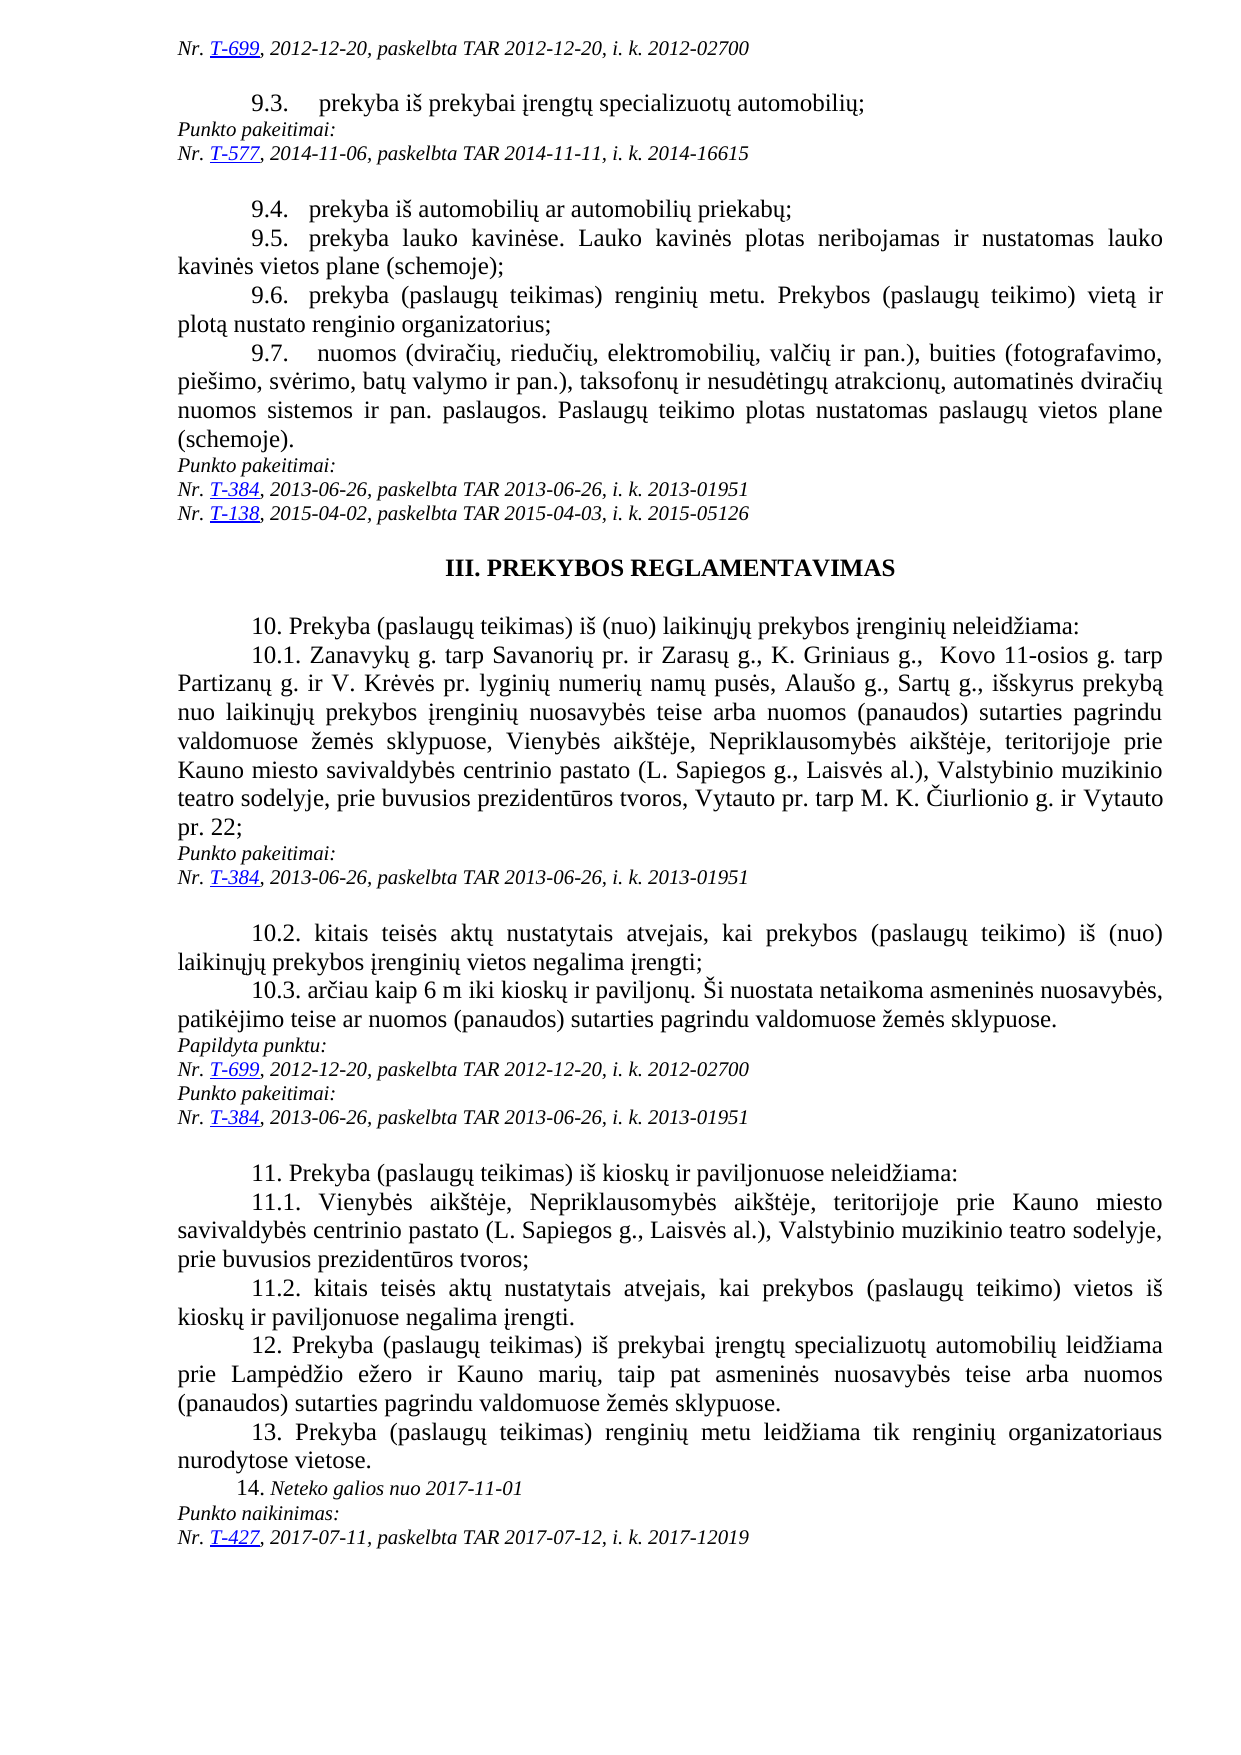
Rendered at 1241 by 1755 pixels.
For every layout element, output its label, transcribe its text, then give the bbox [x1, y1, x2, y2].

text Nr. T-577, 2014-11-06, paskelbta TAR 2014-11-11, i. k. 2014-16615 [177, 141, 1163, 165]
text Punkto pakeitimai: [177, 1081, 1163, 1105]
text 14. Neteko galios nuo 2017-11-01 [177, 1474, 1163, 1501]
text 10. Prekyba (paslaugų teikimas) iš (nuo) laikinųjų prekybos įrenginių neleidžiama: [177, 611, 1163, 640]
text 11.1. Vienybės aikštėje, Nepriklausomybės aikštėje, teritorijoje prie Kauno miesto savivaldybės centrinio pastato (L. Sapiegos g., Laisvės al.), Valstybinio muzikinio teatro sodelyje, prie buvusios prezidentūros tvoros; [177, 1187, 1163, 1273]
text Nr. T-384, 2013-06-26, paskelbta TAR 2013-06-26, i. k. 2013-01951 [177, 1105, 1163, 1129]
text 9.6. prekyba (paslaugų teikimas) renginių metu. Prekybos (paslaugų teikimo) vietą ir plotą nustato renginio organizatorius; [177, 280, 1163, 338]
text 9.4. prekyba iš automobilių ar automobilių priekabų; [177, 194, 1163, 223]
text Papildyta punktu: [177, 1033, 1163, 1057]
text Punkto pakeitimai: [177, 453, 1163, 477]
text Nr. T-384, 2013-06-26, paskelbta TAR 2013-06-26, i. k. 2013-01951 [177, 865, 1163, 889]
text 10.1. Zanavykų g. tarp Savanorių pr. ir Zarasų g., K. Griniaus g., Kovo 11-osios g. tarp Partizanų g. ir V. Krėvės pr. lyginių numerių namų pusės, Alaušo g., Sartų g., išskyrus prekybą nuo laikinųjų prekybos įrenginių nuosavybės teise arba nuomos (panaudos) sutarties pagrindu valdomuose žemės sklypuose, Vienybės aikštėje, Nepriklausomybės aikštėje, teritorijoje prie Kauno miesto savivaldybės centrinio pastato (L. Sapiegos g., Laisvės al.), Valstybinio muzikinio teatro sodelyje, prie buvusios prezidentūros tvoros, Vytauto pr. tarp M. K. Čiurlionio g. ir Vytauto pr. 22; [177, 640, 1163, 841]
text Punkto naikinimas: [177, 1501, 1163, 1524]
text 9.5. prekyba lauko kavinėse. Lauko kavinės plotas neribojamas ir nustatomas lauko kavinės vietos plane (schemoje); [177, 223, 1163, 280]
text Nr. T-427, 2017-07-11, paskelbta TAR 2017-07-12, i. k. 2017-12019 [177, 1524, 1163, 1549]
text Nr. T-699, 2012-12-20, paskelbta TAR 2012-12-20, i. k. 2012-02700 [177, 35, 1163, 59]
text 13. Prekyba (paslaugų teikimas) renginių metu leidžiama tik renginių organizatoriaus nurodytose vietose. [177, 1417, 1163, 1474]
text 11. Prekyba (paslaugų teikimas) iš kioskų ir paviljonuose neleidžiama: [177, 1158, 1163, 1187]
text 9.7. nuomos (dviračių, riedučių, elektromobilių, valčių ir pan.), buities (fotografavimo, piešimo, svėrimo, batų valymo ir pan.), taksofonų ir nesudėtingų atrakcionų, automatinės dviračių nuomos sistemos ir pan. paslaugos. Paslaugų teikimo plotas nustatomas paslaugų vietos plane (schemoje). [177, 338, 1163, 453]
text 11.2. kitais teisės aktų nustatytais atvejais, kai prekybos (paslaugų teikimo) vietos iš kioskų ir paviljonuose negalima įrengti. [177, 1273, 1163, 1330]
text 10.3. arčiau kaip 6 m iki kioskų ir paviljonų. Ši nuostata netaikoma asmeninės nuosavybės, patikėjimo teise ar nuomos (panaudos) sutarties pagrindu valdomuose žemės sklypuose. [177, 975, 1163, 1033]
text Punkto pakeitimai: [177, 841, 1163, 865]
text Nr. T-699, 2012-12-20, paskelbta TAR 2012-12-20, i. k. 2012-02700 [177, 1057, 1163, 1081]
text III. PREKYBOS REGLAMENTAVIMAS [177, 553, 1163, 582]
text Punkto pakeitimai: [177, 117, 1163, 141]
text 12. Prekyba (paslaugų teikimas) iš prekybai įrengtų specializuotų automobilių leidžiama prie Lampėdžio ežero ir Kauno marių, taip pat asmeninės nuosavybės teise arba nuomos (panaudos) sutarties pagrindu valdomuose žemės sklypuose. [177, 1330, 1163, 1417]
text 10.2. kitais teisės aktų nustatytais atvejais, kai prekybos (paslaugų teikimo) iš (nuo) laikinųjų prekybos įrenginių vietos negalima įrengti; [177, 918, 1163, 975]
text Nr. T-138, 2015-04-02, paskelbta TAR 2015-04-03, i. k. 2015-05126 [177, 501, 1163, 525]
text 9.3. prekyba iš prekybai įrengtų specializuotų automobilių; [177, 88, 1163, 117]
text Nr. T-384, 2013-06-26, paskelbta TAR 2013-06-26, i. k. 2013-01951 [177, 477, 1163, 501]
